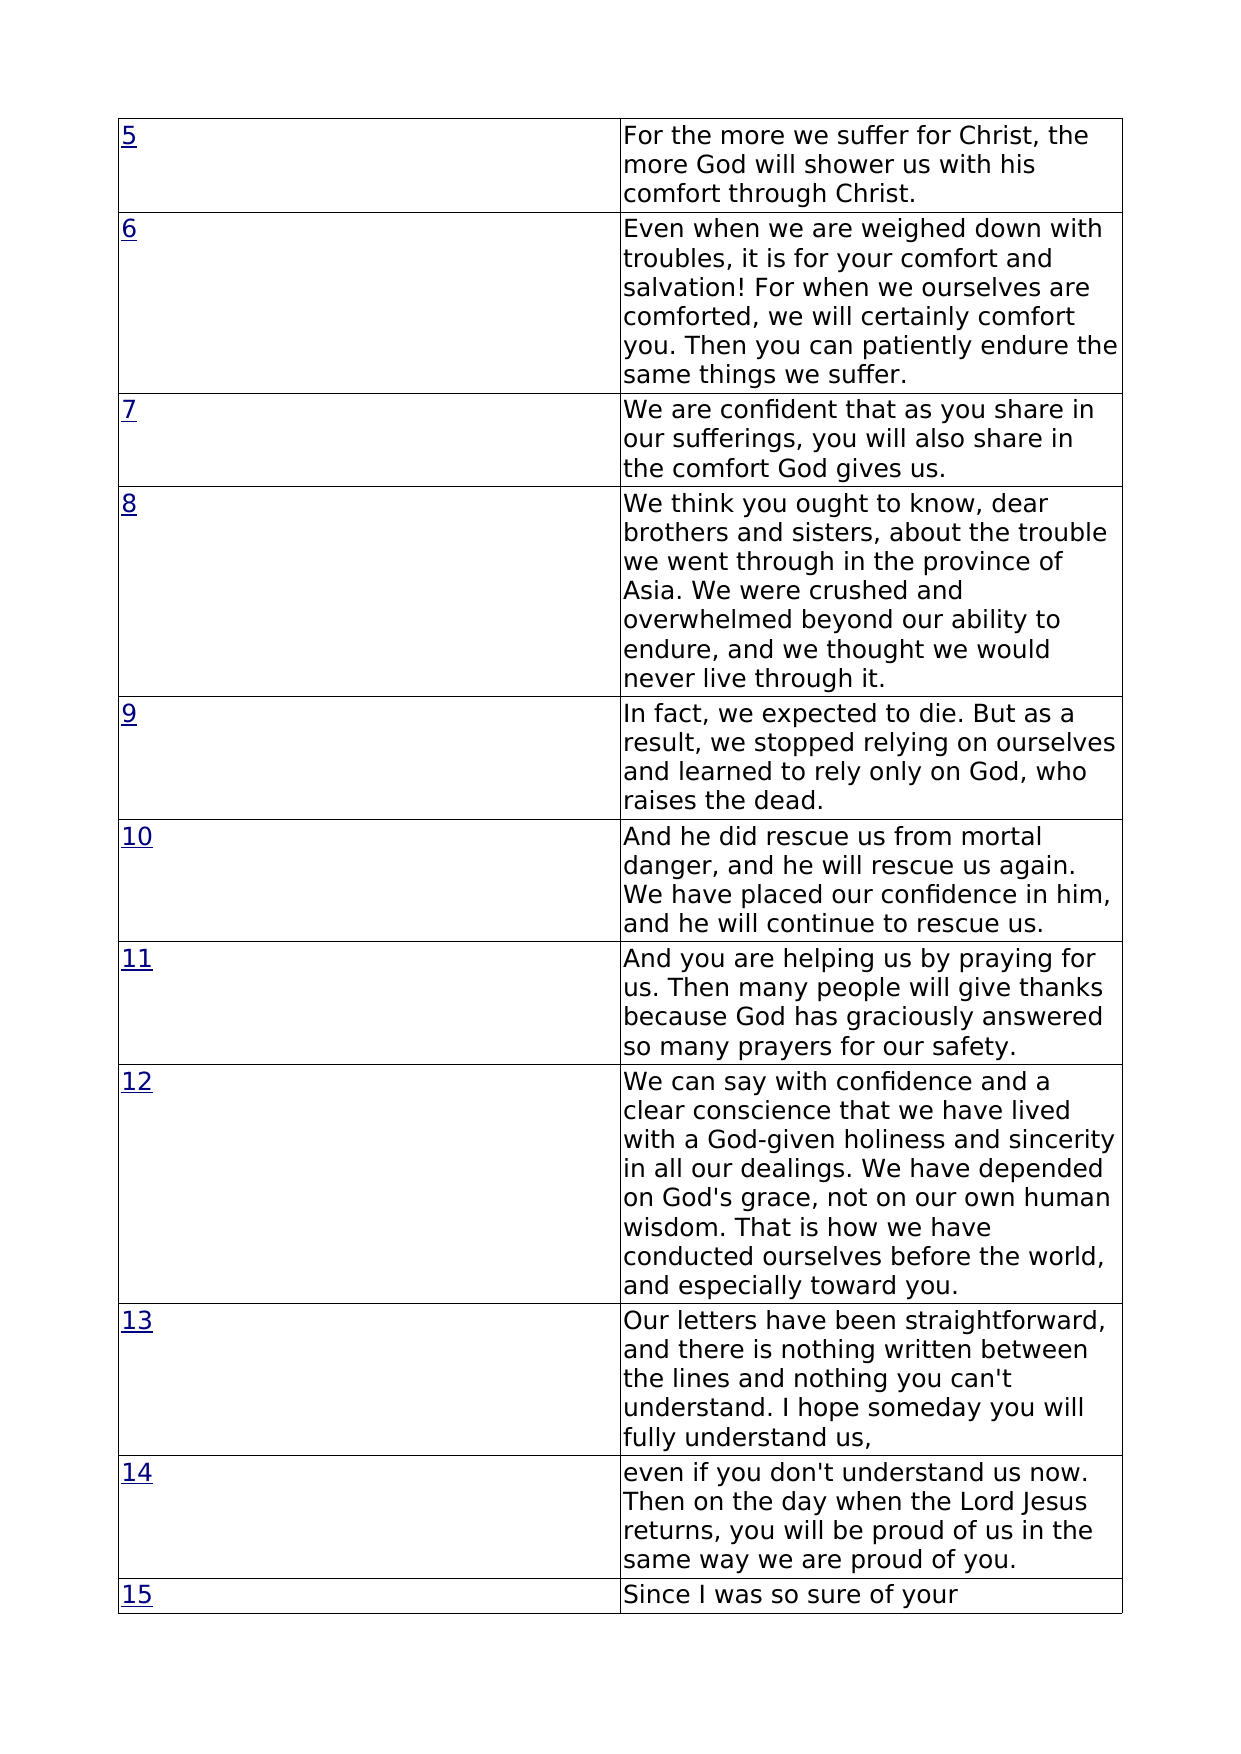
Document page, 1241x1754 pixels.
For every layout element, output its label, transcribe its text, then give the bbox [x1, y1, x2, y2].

table_cell 9 [119, 697, 620, 819]
table_cell We think you ought to know, dear brothers and sisters, about the trouble we went through in the province of Asia. We were crushed and overwhelmed beyond our ability to endure, and we thought we would never live through it. [621, 487, 1122, 696]
table_cell 8 [119, 487, 620, 696]
table_cell In fact, we expected to die. But as a result, we stopped relying on ourselves and learned to rely only on God, who raises the dead. [621, 697, 1122, 819]
table_cell Our letters have been straightforward, and there is nothing written between the lines and nothing you can't understand. I hope someday you will fully understand us, [621, 1304, 1122, 1455]
table_cell even if you don't understand us now. Then on the day when the Lord Jesus returns, you will be proud of us in the same way we are proud of you. [621, 1456, 1122, 1577]
table_cell Since I was so sure of your [621, 1579, 1122, 1613]
table_cell 13 [119, 1304, 620, 1455]
table_cell 7 [119, 394, 620, 486]
table_cell Even when we are weighed down with troubles, it is for your comfort and salvation! For when we ourselves are comforted, we will certainly comfort you. Then you can patiently endure the same things we suffer. [621, 213, 1122, 392]
table_cell And he did rescue us from mortal danger, and he will rescue us again. We have placed our confidence in him, and he will continue to rescue us. [621, 820, 1122, 941]
table_cell 11 [119, 942, 620, 1064]
table_cell 15 [119, 1579, 620, 1613]
table_cell 14 [119, 1456, 620, 1577]
table_cell For the more we suffer for Christ, the more God will shower us with his comfort through Christ. [621, 119, 1122, 212]
table_cell We can say with confidence and a clear conscience that we have lived with a God-given holiness and sincerity in all our dealings. We have depended on God's grace, not on our own human wisdom. That is how we have conducted ourselves before the world, and especially toward you. [621, 1065, 1122, 1303]
table_cell 12 [119, 1065, 620, 1303]
table_cell We are confident that as you share in our sufferings, you will also share in the comfort God gives us. [621, 394, 1122, 486]
table_cell 10 [119, 820, 620, 941]
table_cell And you are helping us by praying for us. Then many people will give thanks because God has graciously answered so many prayers for our safety. [621, 942, 1122, 1064]
table_cell 6 [119, 213, 620, 392]
table_cell 5 [119, 119, 620, 212]
